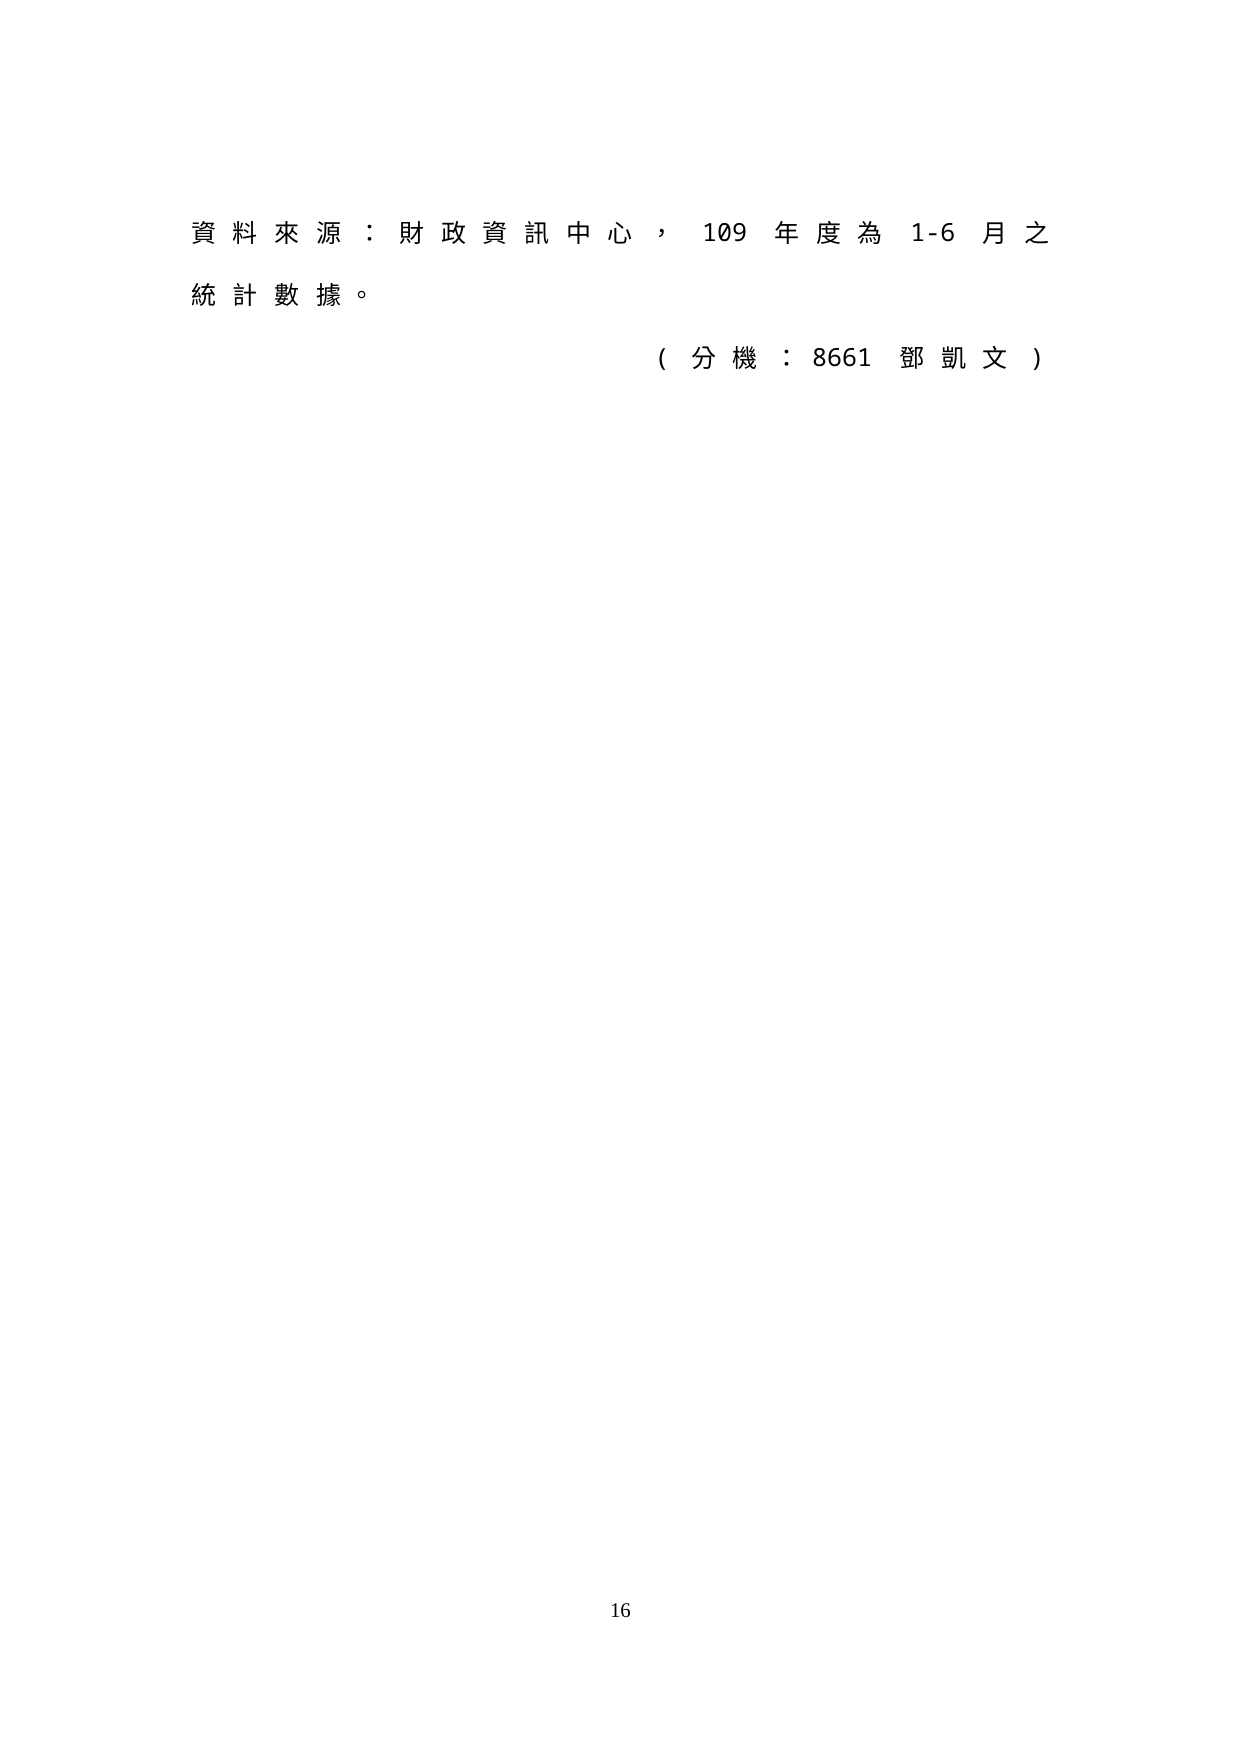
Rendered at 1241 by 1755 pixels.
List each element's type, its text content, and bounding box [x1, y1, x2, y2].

text 資料來源：財政資訊中心，109年度為1-6月之統計數據。 [183, 189, 1058, 314]
text (分機：8661 鄧凱文) [183, 314, 1058, 377]
